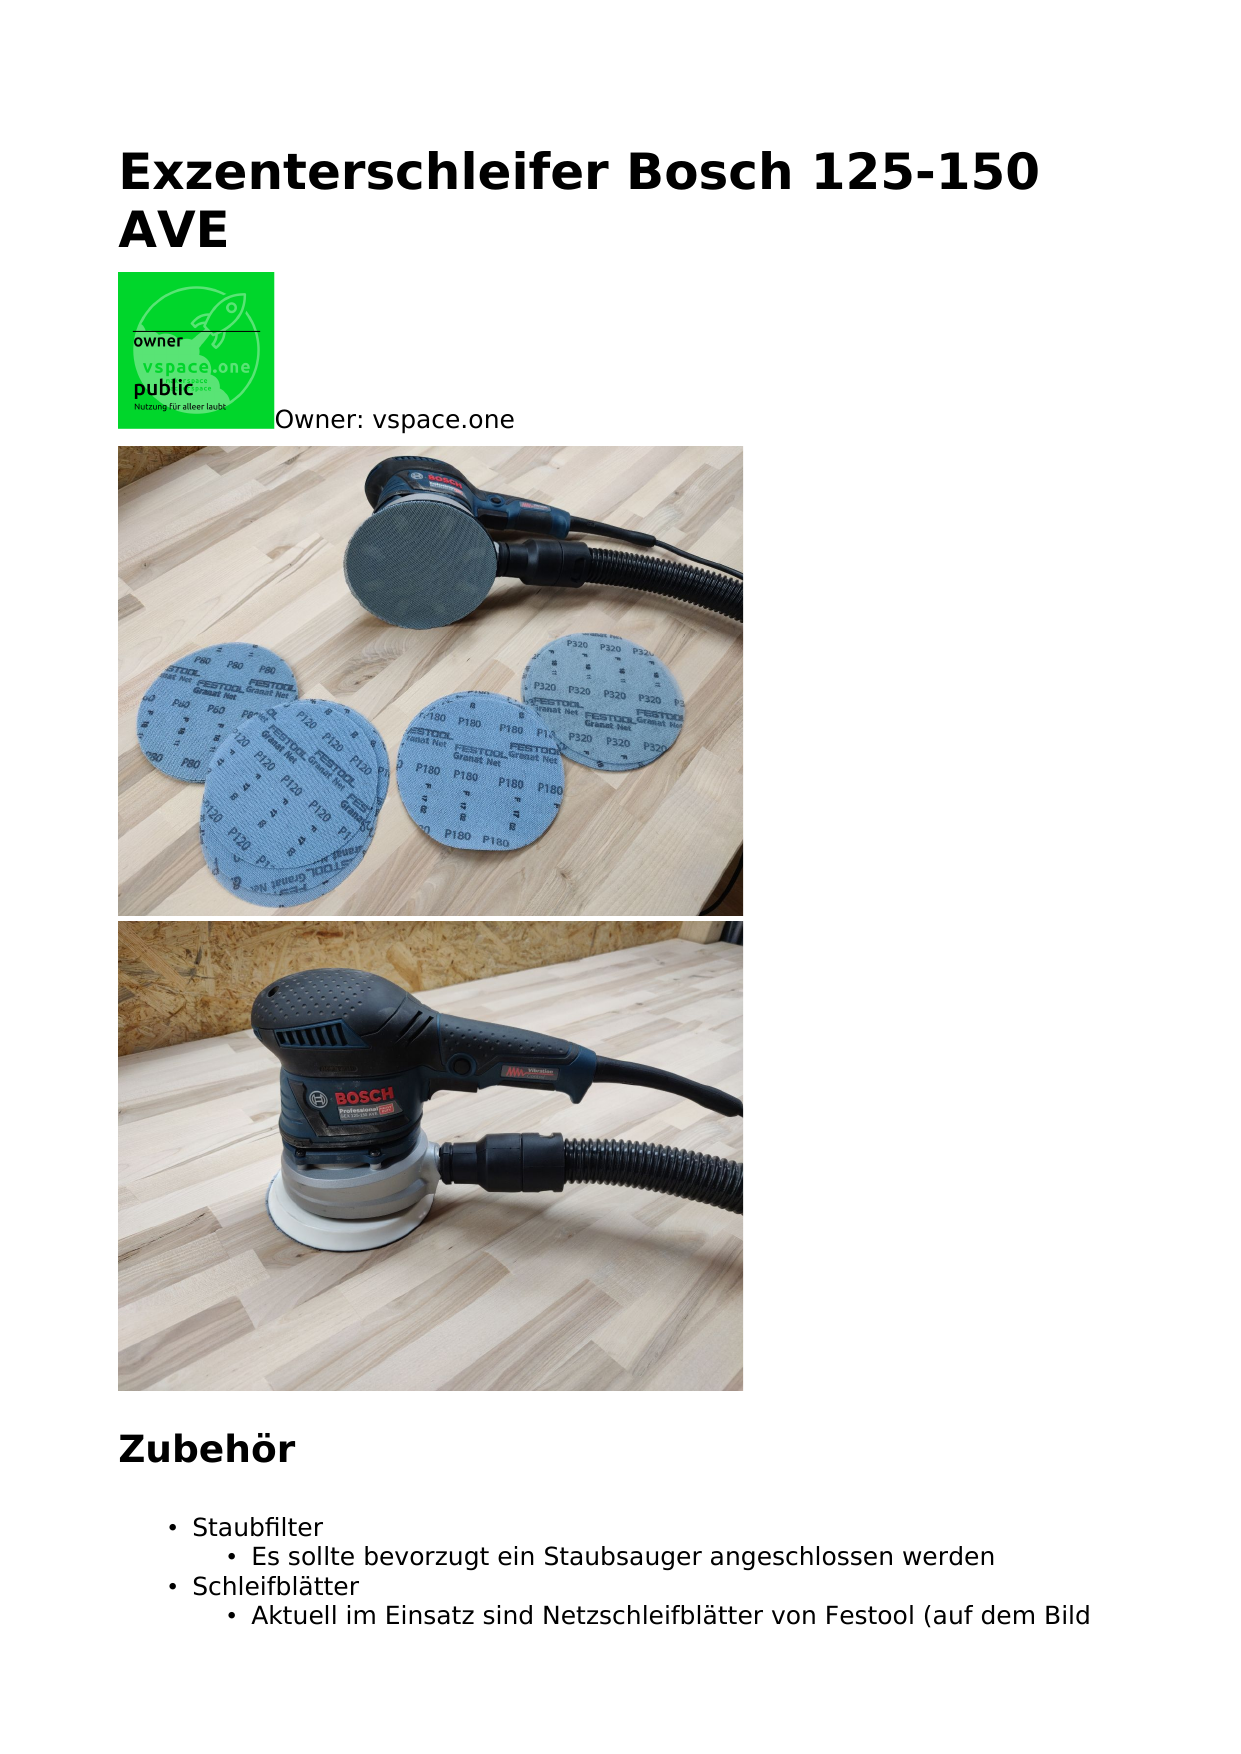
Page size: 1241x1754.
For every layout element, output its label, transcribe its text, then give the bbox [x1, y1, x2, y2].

picture [118, 921, 744, 1391]
list Aktuell im Einsatz sind Netzschleifblätter von Festool (auf dem Bild [236, 1601, 1122, 1630]
subtitle Exzenterschleifer Bosch 125-150 AVE [118, 143, 1122, 259]
picture [118, 446, 744, 916]
subtitle Zubehör [118, 1428, 1122, 1471]
list Staubfilter [177, 1513, 1122, 1542]
picture [118, 272, 275, 429]
text Owner: vspace.one [118, 272, 1122, 434]
list Schleifblätter [177, 1572, 1122, 1601]
list Es sollte bevorzugt ein Staubsauger angeschlossen werden [236, 1542, 1122, 1572]
